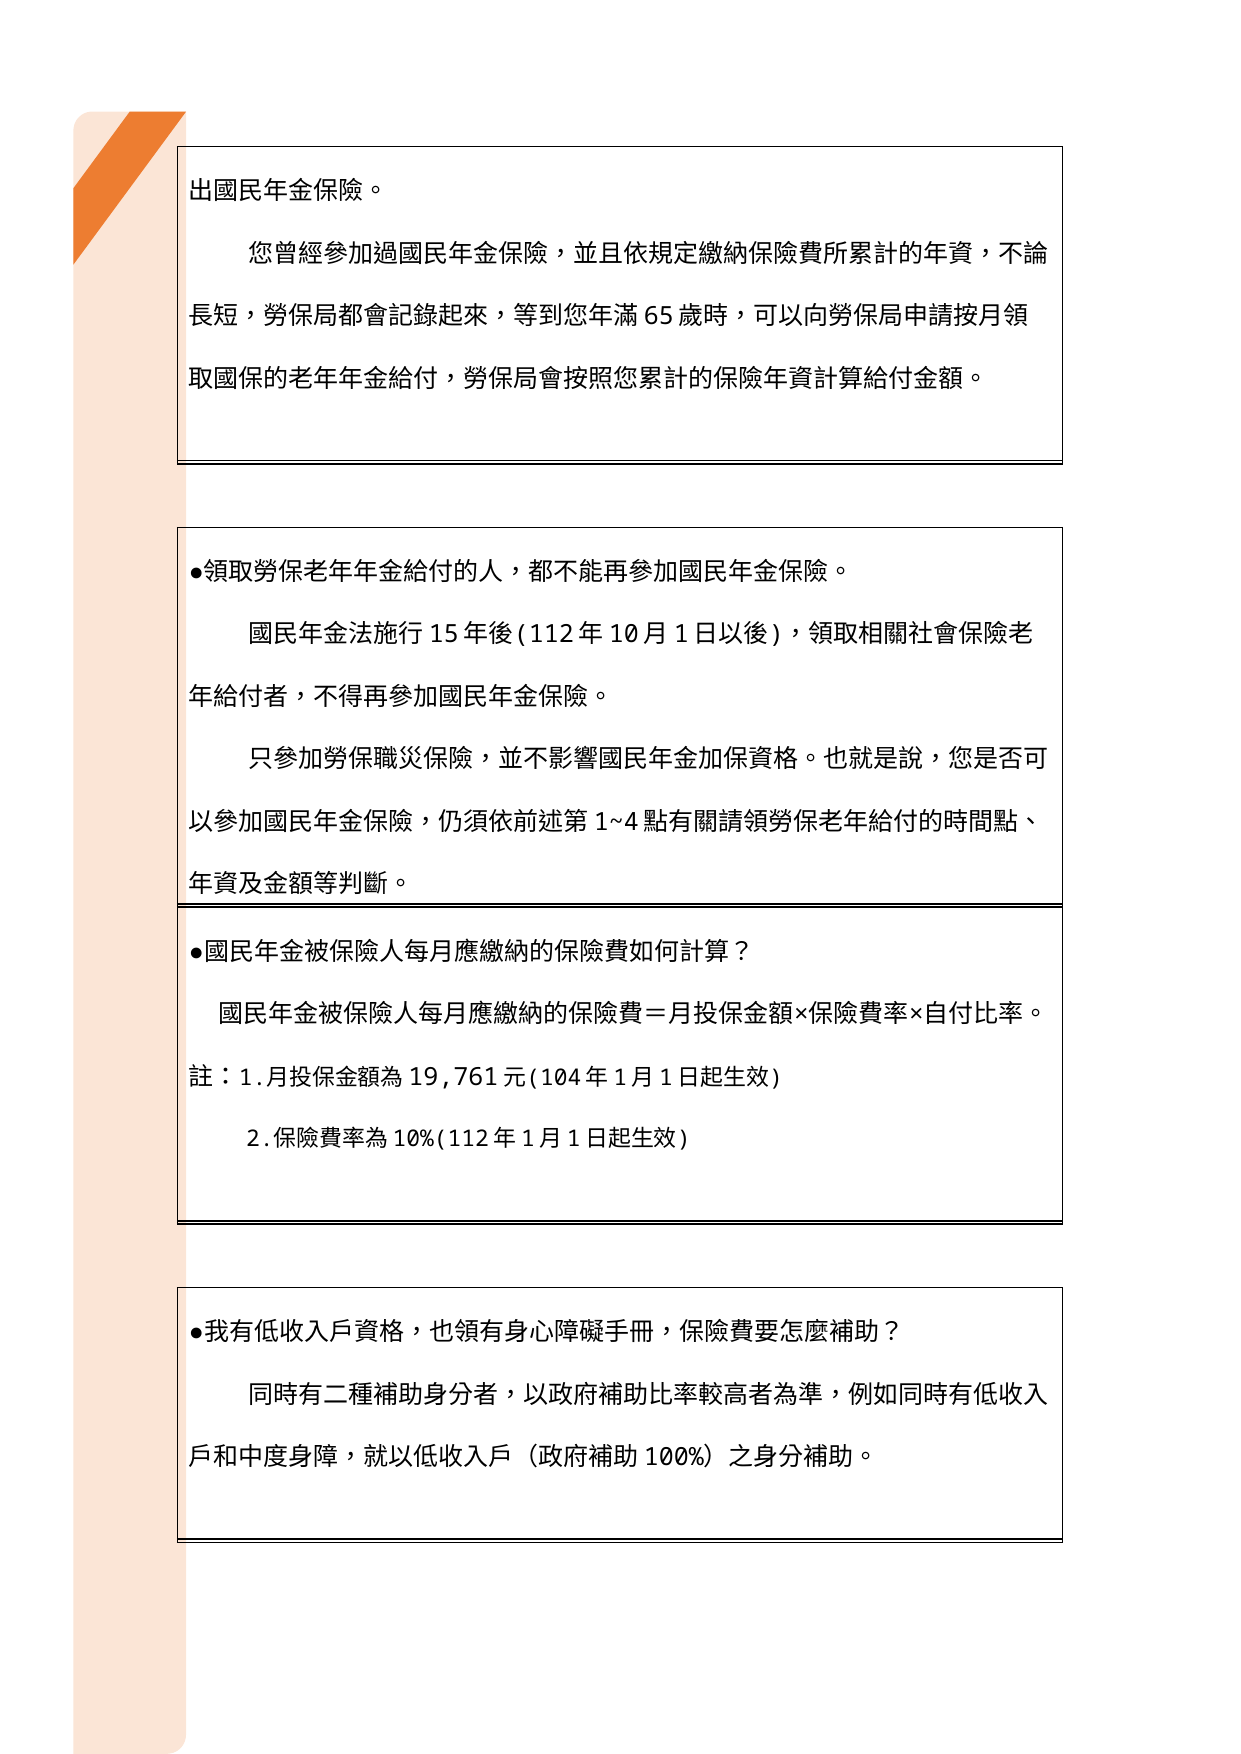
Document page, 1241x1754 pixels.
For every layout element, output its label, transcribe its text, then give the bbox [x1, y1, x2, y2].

table_header ●我有低收入戶資格，也領有身心障礙手冊，保險費要怎麼補助？ 同時有二種補助身分者，以政府補助比率較高者為準，例如同時有低收入戶和中度身障，就以低收入戶（政府補助100%）之身分補助。 [187, 1288, 1062, 1538]
table_cell ●國民年金被保險人每月應繳納的保險費如何計算？ 國民年金被保險人每月應繳納的保險費＝月投保金額×保險費率×自付比率。 註：1.月投保金額為19,761元(104年1月1日起生效) 2.保險費率為10%(112年1月1日起生效) [187, 908, 1062, 1220]
table_header ●領取勞保老年年金給付的人，都不能再參加國民年金保險。 國民年金法施行15年後(112年10月1日以後)，領取相關社會保險老年給付者，不得再參加國民年金保險。 只參加勞保職災保險，並不影響國民年金加保資格。也就是說，您是否可以參加國民年金保險，仍須依前述第1~4點有關請領勞保老年給付的時間點、年資及金額等判斷。 [187, 528, 1062, 903]
table_header 出國民年金保險。 您曾經參加過國民年金保險，並且依規定繳納保險費所累計的年資，不論長短，勞保局都會記錄起來，等到您年滿65歲時，可以向勞保局申請按月領取國保的老年年金給付，勞保局會按照您累計的保險年資計算給付金額。 [187, 147, 1062, 460]
